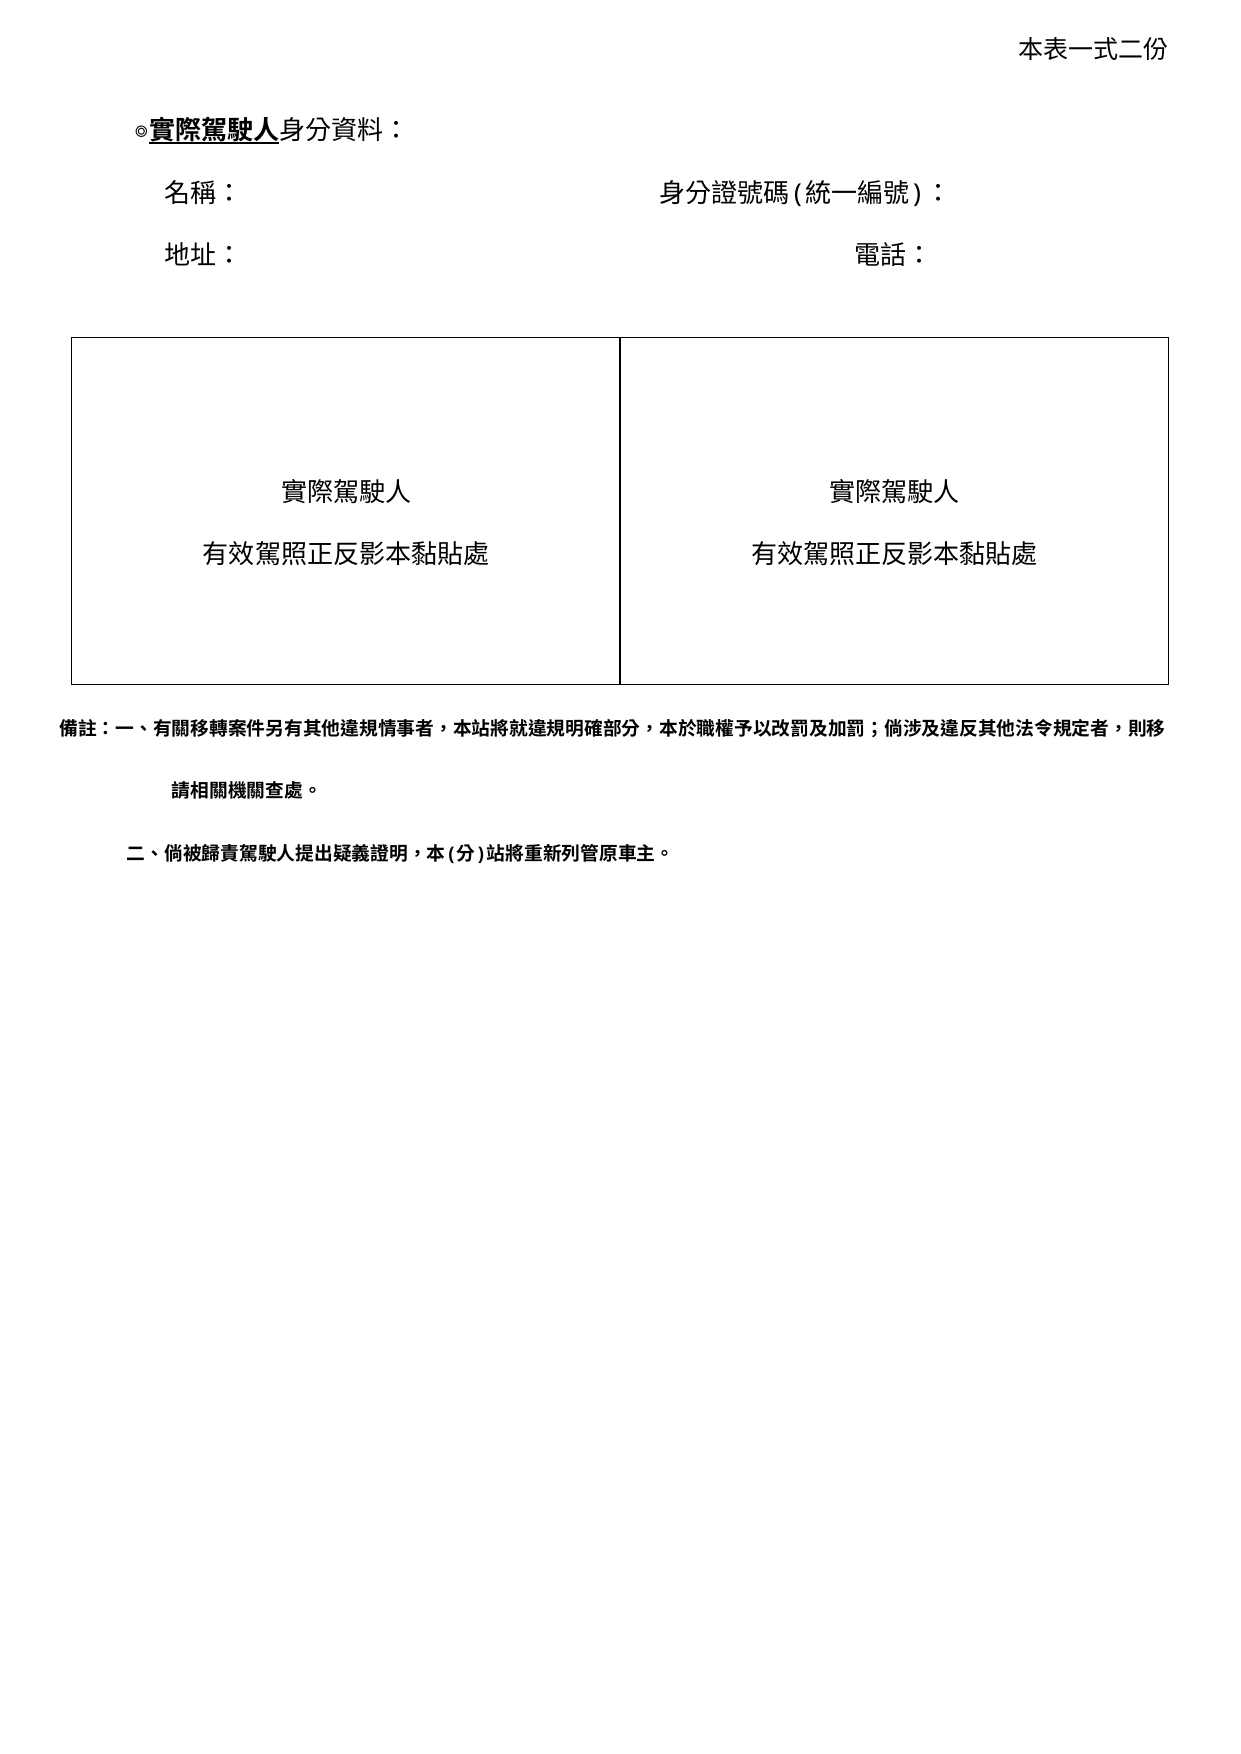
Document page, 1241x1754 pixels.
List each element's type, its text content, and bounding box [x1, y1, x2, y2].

text 備註：一、有關移轉案件另有其他違規情事者，本站將就違規明確部分，本於職權予以改罰及加罰；倘涉及違反其他法令規定者，則移 [59, 685, 1181, 748]
table_cell 實際駕駛人 有效駕照正反影本黏貼處 [621, 338, 1168, 684]
table_cell 實際駕駛人 有效駕照正反影本黏貼處 [72, 338, 619, 684]
table_cell ◎實際駕駛人身分資料： 名稱： 身分證號碼(統一編號)： 地址： 電話： [72, 68, 1168, 274]
text 請相關機關查處。 [59, 748, 1181, 810]
text 二、倘被歸責駕駛人提出疑義證明，本(分)站將重新列管原車主。 [59, 810, 1181, 873]
table_cell [72, 274, 1168, 337]
